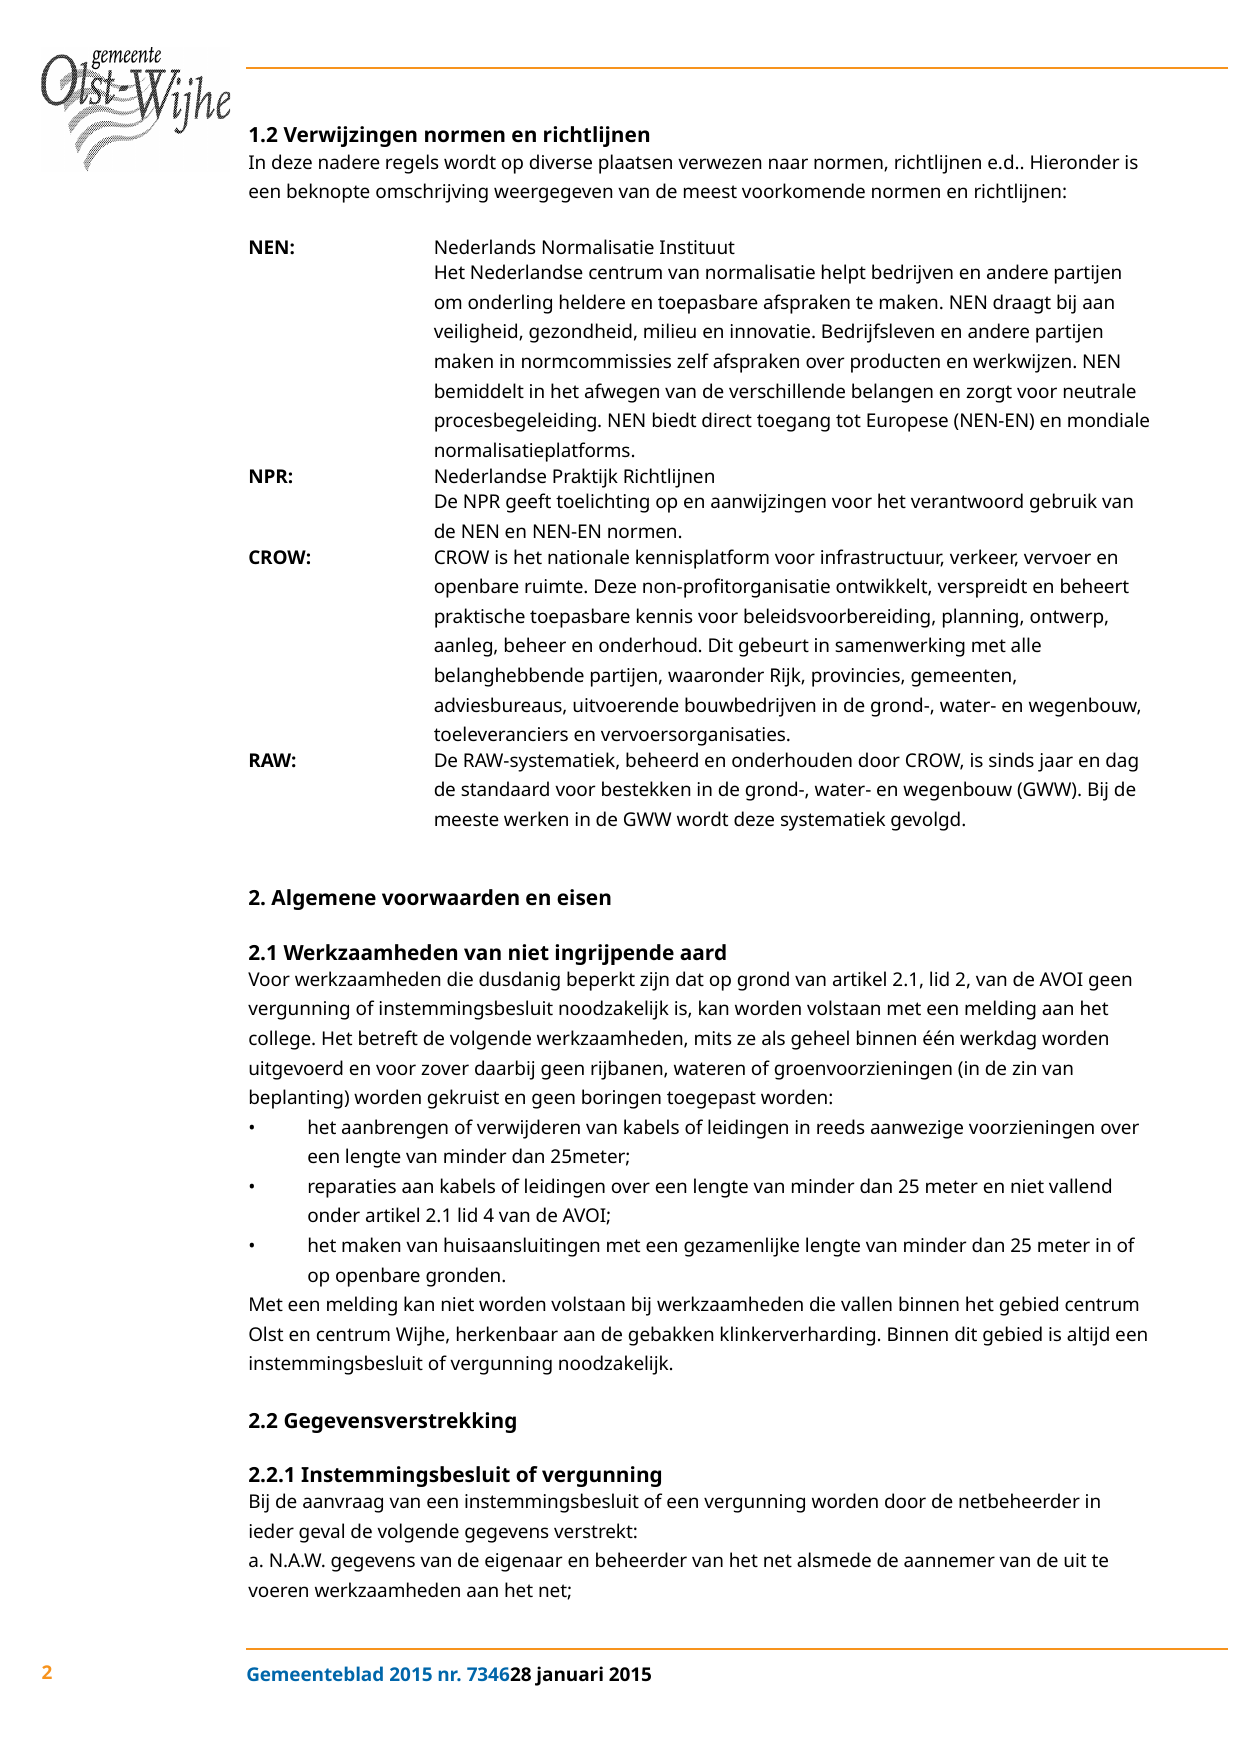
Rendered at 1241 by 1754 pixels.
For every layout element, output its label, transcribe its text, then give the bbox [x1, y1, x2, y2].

table_cell [248, 489, 433, 544]
text Met een melding kan niet worden volstaan bij werkzaamheden die vallen binnen het gebied centrum Olst en centrum Wijhe, herkenbaar aan de gebakken klinkerverharding. Binnen dit gebied is altijd een instemmingsbesluit of vergunning noodzakelijk. [248, 1291, 1152, 1376]
list het maken van huisaansluitingen met een gezamenlijke lengte van minder dan 25 meter in of op openbare gronden. [248, 1232, 1152, 1288]
list reparaties aan kabels of leidingen over een lengte van minder dan 25 meter en niet vallend onder artikel 2.1 lid 4 van de AVOI; [248, 1173, 1152, 1228]
text Voor werkzaamheden die dusdanig beperkt zijn dat op grond van artikel 2.1, lid 2, van de AVOI geen vergunning of instemmingsbesluit noodzakelijk is, kan worden volstaan met een melding aan het college. Het betreft de volgende werkzaamheden, mits ze als geheel binnen één werkdag worden uitgevoerd en voor zover daarbij geen rijbanen, wateren of groenvoorzieningen (in de zin van beplanting) worden gekruist en geen boringen toegepast worden: [248, 966, 1152, 1110]
text Bij de aanvraag van een instemmingsbesluit of een vergunning worden door de netbeheerder in ieder geval de volgende gegevens verstrekt: [248, 1488, 1152, 1544]
table_header Nederlands Normalisatie Instituut [434, 234, 1152, 259]
text 2.1 Werkzaamheden van niet ingrijpende aard [248, 938, 1152, 966]
table_cell [248, 260, 433, 463]
text 1.2 Verwijzingen normen en richtlijnen [248, 121, 1152, 149]
table_cell NPR: [248, 463, 433, 488]
text a. N.A.W. gegevens van de eigenaar en beheerder van het net alsmede de aannemer van de uit te voeren werkzaamheden aan het net; [248, 1548, 1152, 1603]
table_header NEN: [248, 234, 433, 259]
table_cell CROW: [248, 544, 433, 747]
table_cell De RAW-systematiek, beheerd en onderhouden door CROW, is sinds jaar en dag de standaard voor bestekken in de grond-, water- en wegenbouw (GWW). Bij de meeste werken in de GWW wordt deze systematiek gevolgd. [434, 747, 1152, 832]
table_cell De NPR geeft toelichting op en aanwijzingen voor het verantwoord gebruik van de NEN en NEN-EN normen. [434, 489, 1152, 544]
table_cell Het Nederlandse centrum van normalisatie helpt bedrijven en andere partijen om onderling heldere en toepasbare afspraken te maken. NEN draagt bij aan veiligheid, gezondheid, milieu en innovatie. Bedrijfsleven en andere partijen maken in normcommissies zelf afspraken over producten en werkwijzen. NEN bemiddelt in het afwegen van de verschillende belangen en zorgt voor neutrale procesbegeleiding. NEN biedt direct toegang tot Europese (NEN-EN) en mondiale normalisatieplatforms. [434, 260, 1152, 463]
table_cell RAW: [248, 747, 433, 832]
picture [41, 47, 231, 172]
table_cell Nederlandse Praktijk Richtlijnen [434, 463, 1152, 488]
list het aanbrengen of verwijderen van kabels of leidingen in reeds aanwezige voorzieningen over een lengte van minder dan 25meter; [248, 1114, 1152, 1169]
text 2. Algemene voorwaarden en eisen [248, 883, 1152, 912]
text 2.2 Gegevensverstrekking [248, 1406, 1152, 1434]
text 2.2.1 Instemmingsbesluit of vergunning [248, 1460, 1152, 1488]
table_cell CROW is het nationale kennisplatform voor infrastructuur, verkeer, vervoer en openbare ruimte. Deze non-profitorganisatie ontwikkelt, verspreidt en beheert praktische toepasbare kennis voor beleidsvoorbereiding, planning, ontwerp, aanleg, beheer en onderhoud. Dit gebeurt in samenwerking met alle belanghebbende partijen, waaronder Rijk, provincies, gemeenten, adviesbureaus, uitvoerende bouwbedrijven in de grond-, water- en wegenbouw, toeleveranciers en vervoersorganisaties. [434, 544, 1152, 747]
text In deze nadere regels wordt op diverse plaatsen verwezen naar normen, richtlijnen e.d.. Hieronder is een beknopte omschrijving weergegeven van de meest voorkomende normen en richtlijnen: [248, 149, 1152, 204]
